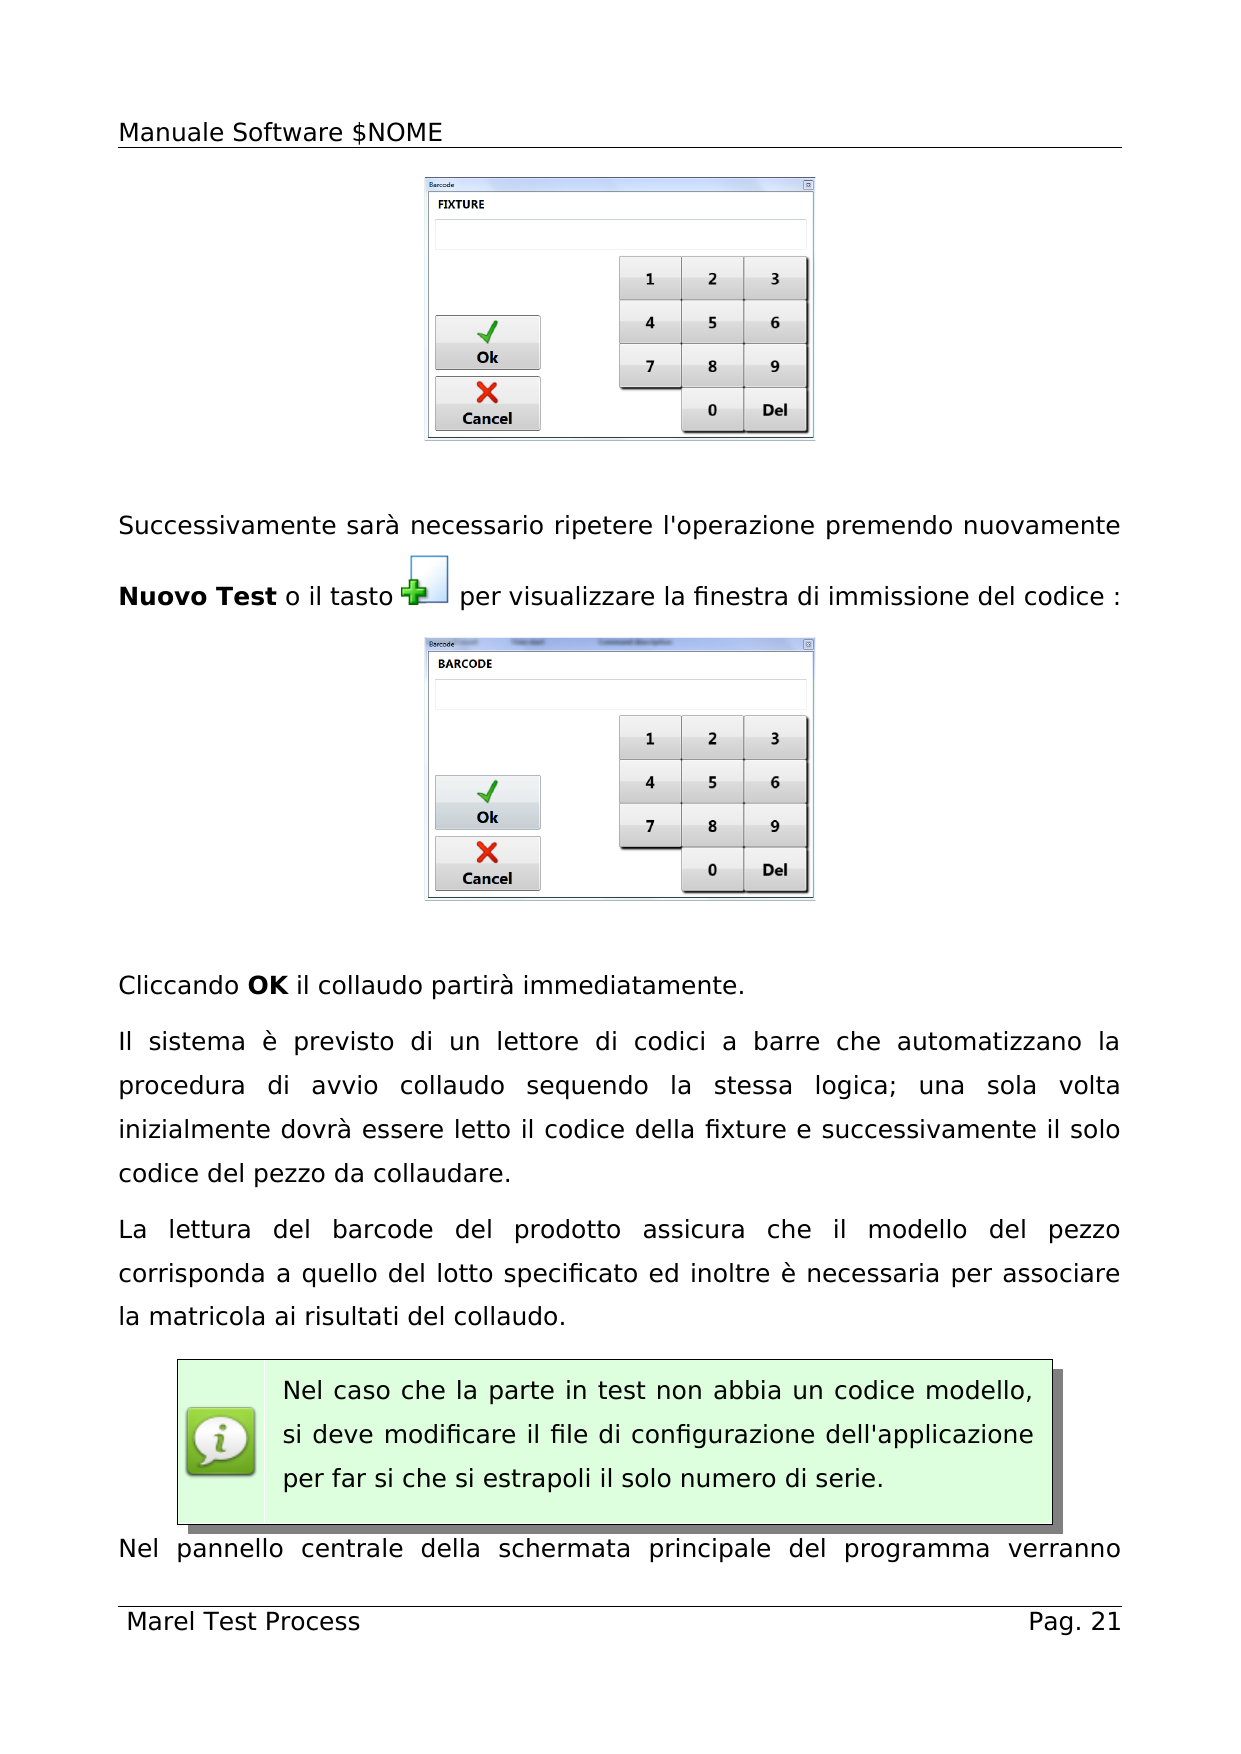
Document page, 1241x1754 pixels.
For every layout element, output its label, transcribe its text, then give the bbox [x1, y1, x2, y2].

picture [424, 637, 816, 901]
picture [401, 555, 452, 605]
table_header Nel caso che la parte in test non abbia un codice modello, si deve modificare il file di configurazione dell'applicazione per far si che si estrapoli il solo numero di serie. [265, 1360, 1052, 1523]
text Nel pannello centrale della schermata principale del programma verranno [118, 1534, 1122, 1563]
picture [424, 177, 816, 441]
text Il sistema è previsto di un lettore di codici a barre che automatizzano la procedura di avvio collaudo sequendo la stessa logica; una sola volta inizialmente dovrà essere letto il codice della fixture e successivamente il solo codice del pezzo da collaudare. [118, 1027, 1122, 1188]
table_header [178, 1360, 264, 1523]
picture [183, 1403, 259, 1479]
text Cliccando OK il collaudo partirà immediatamente. [118, 971, 1122, 1000]
text La lettura del barcode del prodotto assicura che il modello del pezzo corrisponda a quello del lotto specificato ed inoltre è necessaria per associare la matricola ai risultati del collaudo. [118, 1215, 1122, 1332]
text Successivamente sarà necessario ripetere l'operazione premendo nuovamente Nuovo Test o il tasto per visualizzare la finestra di immissione del codice : [118, 511, 1122, 611]
